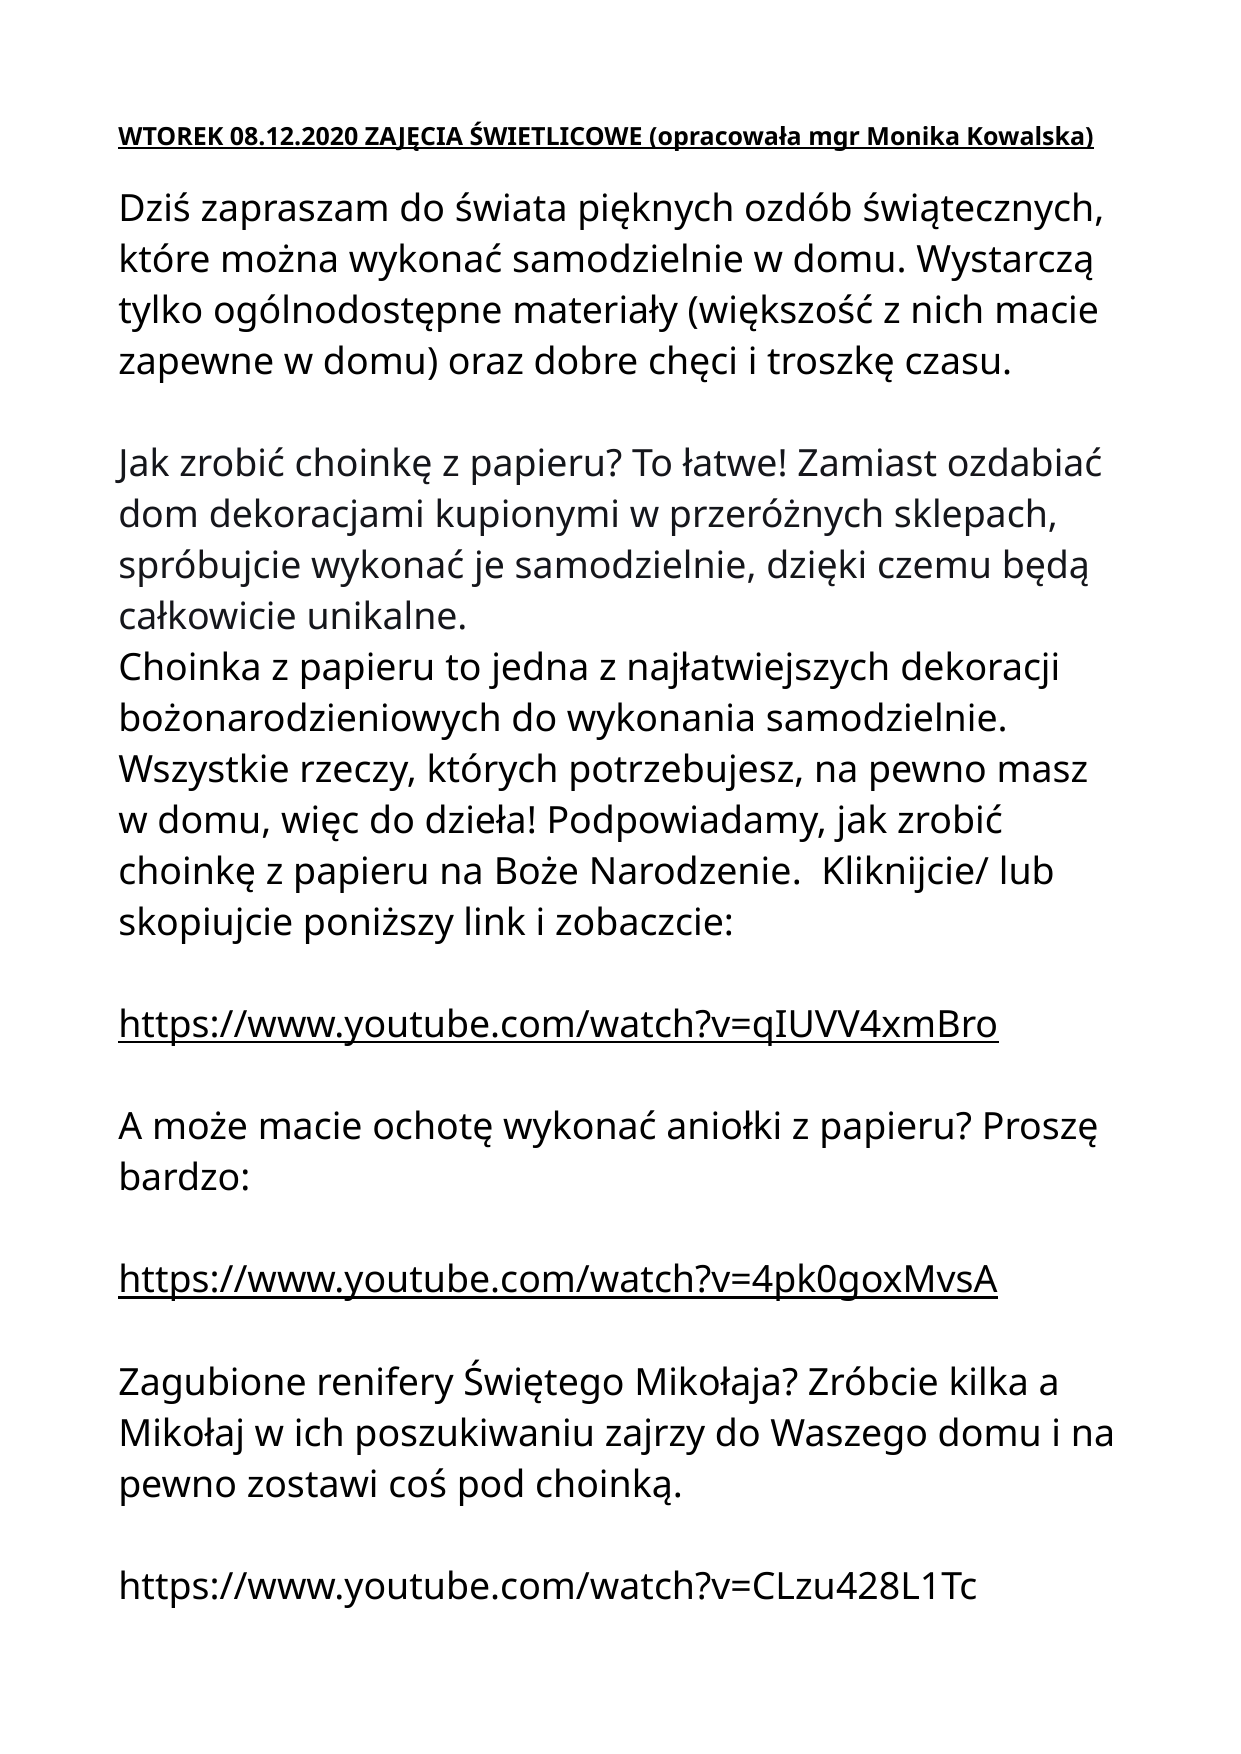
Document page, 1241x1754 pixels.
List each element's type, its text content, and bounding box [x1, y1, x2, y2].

text WTOREK 08.12.2020 ZAJĘCIA ŚWIETLICOWE (opracowała mgr Monika Kowalska) [118, 118, 1122, 152]
text https://www.youtube.com/watch?v=CLzu428L1Tc [118, 1559, 1122, 1610]
text Choinka z papieru to jedna z najłatwiejszych dekoracji bożonarodzieniowych do wykonania samodzielnie. Wszystkie rzeczy, których potrzebujesz, na pewno masz w domu, więc do dzieła! Podpowiadamy, jak zrobić choinkę z papieru na Boże Narodzenie. Kliknijcie/ lub skopiujcie poniższy link i zobaczcie: [118, 640, 1122, 947]
text Zagubione renifery Świętego Mikołaja? Zróbcie kilka a Mikołaj w ich poszukiwaniu zajrzy do Waszego domu i na pewno zostawi coś pod choinką. [118, 1355, 1122, 1508]
text A może macie ochotę wykonać aniołki z papieru? Proszę bardzo: [118, 1100, 1122, 1202]
text Dziś zapraszam do świata pięknych ozdób świątecznych, które można wykonać samodzielnie w domu. Wystarczą tylko ogólnodostępne materiały (większość z nich macie zapewne w domu) oraz dobre chęci i troszkę czasu. [118, 181, 1122, 385]
text https://www.youtube.com/watch?v=qIUVV4xmBro [118, 998, 1122, 1049]
text https://www.youtube.com/watch?v=4pk0goxMvsA [118, 1253, 1122, 1304]
text Jak zrobić choinkę z papieru? To łatwe! Zamiast ozdabiać dom dekoracjami kupionymi w przeróżnych sklepach, spróbujcie wykonać je samodzielnie, dzięki czemu będą całkowicie unikalne. [118, 436, 1122, 640]
